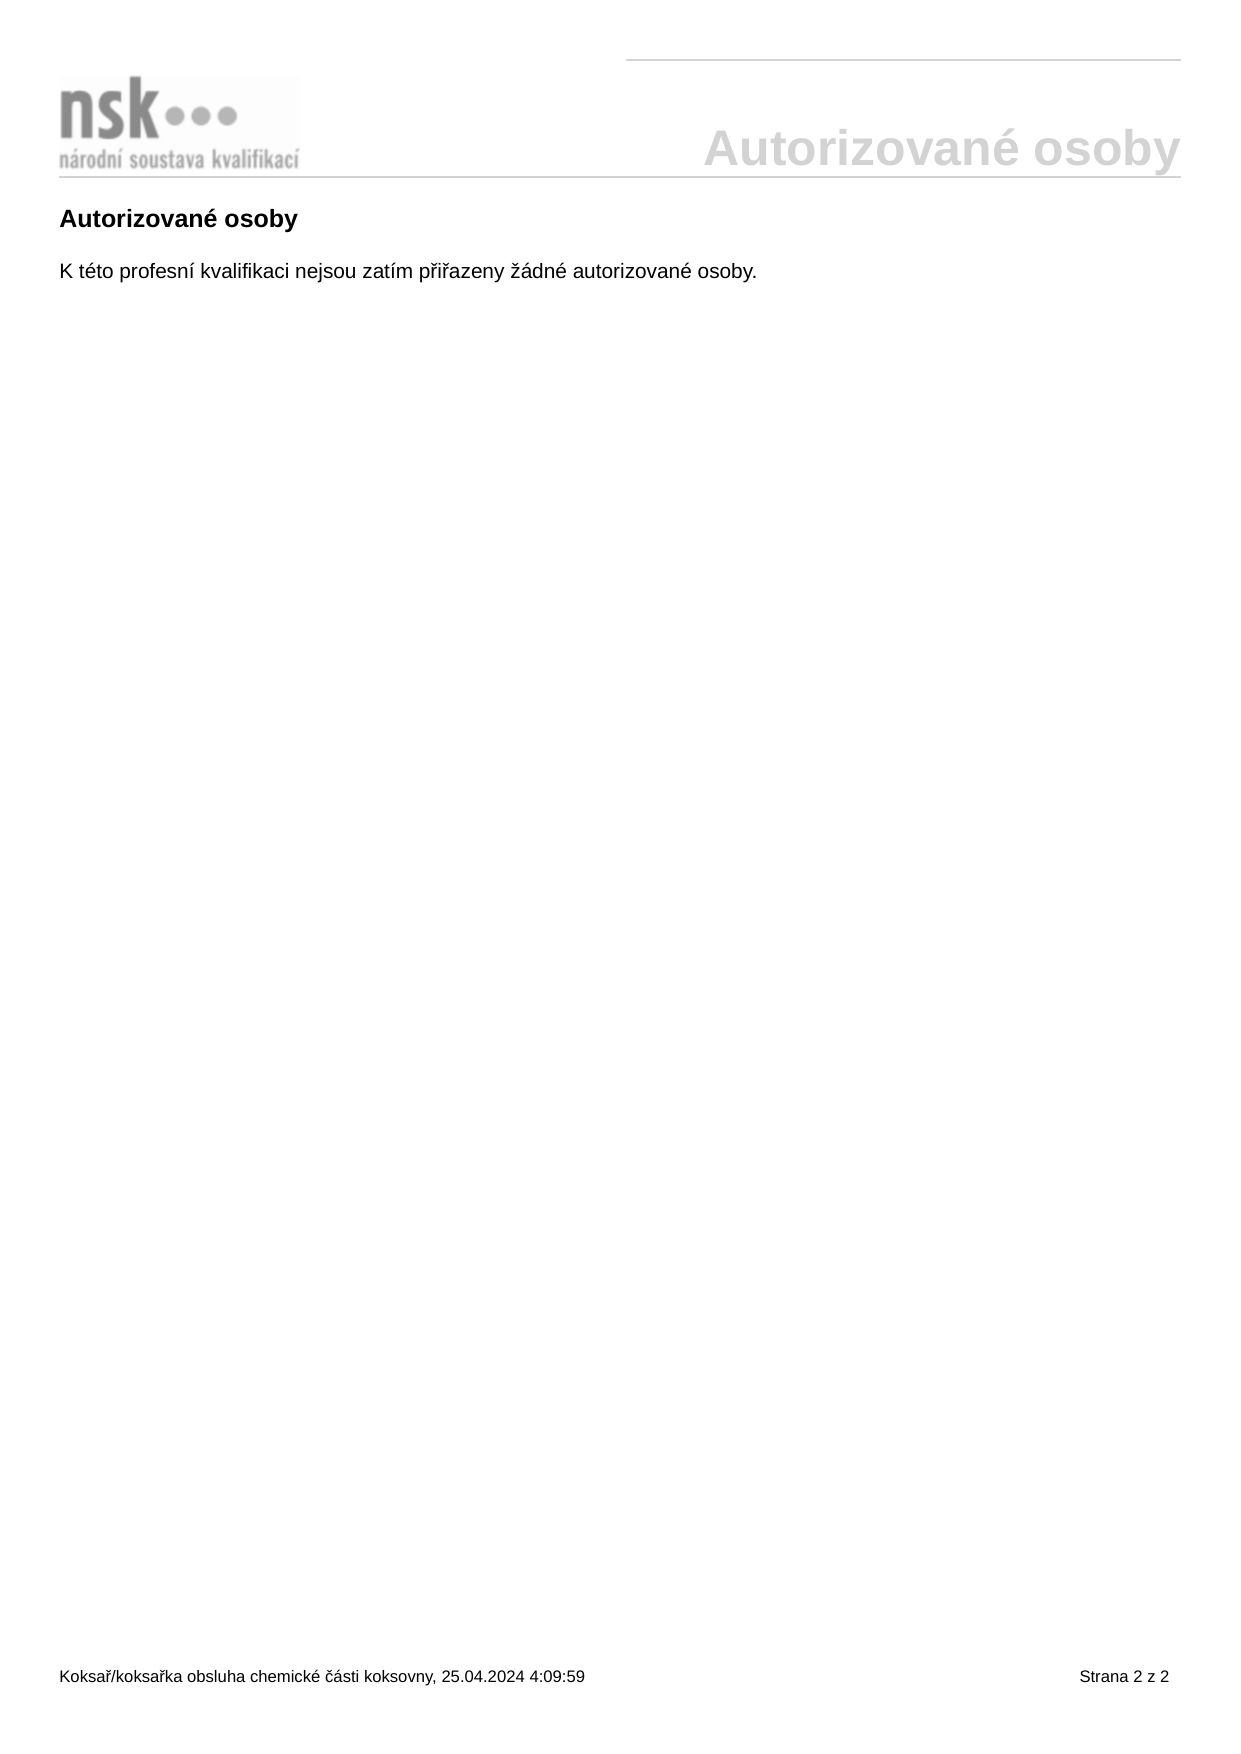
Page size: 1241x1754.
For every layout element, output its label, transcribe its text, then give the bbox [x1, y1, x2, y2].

table_cell [484, 236, 620, 259]
table_cell [862, 1183, 1169, 1421]
table_cell Koksař/koksařka obsluha chemické části koksovny, 25.04.2024 4:09:59 [59, 1658, 862, 1694]
table_cell [59, 1421, 483, 1658]
table_cell [626, 1183, 862, 1421]
picture [58, 59, 621, 171]
table_cell [626, 283, 862, 583]
table_cell [484, 194, 620, 200]
table_cell [862, 583, 1169, 883]
table_cell [59, 178, 1181, 194]
table_cell [59, 883, 483, 1183]
table_cell [1169, 1183, 1181, 1421]
table_cell [484, 583, 620, 883]
table_cell [59, 583, 483, 883]
table_cell [862, 283, 1169, 583]
table_cell [59, 236, 483, 259]
table_cell Autorizované osoby [626, 61, 1181, 176]
table_cell [484, 283, 620, 583]
table_cell [484, 883, 620, 1183]
table_cell [59, 1183, 483, 1421]
table_cell [626, 583, 862, 883]
table_cell K této profesní kvalifikaci nejsou zatím přiřazeny žádné autorizované osoby. [59, 259, 1181, 283]
table_cell [59, 283, 483, 583]
table_cell Autorizované osoby [59, 200, 1181, 236]
table_cell [626, 883, 862, 1183]
table_cell [620, 1183, 626, 1421]
table_cell [59, 194, 483, 200]
table_cell [484, 1421, 620, 1658]
table_cell [620, 283, 626, 583]
table_cell [620, 583, 626, 883]
table_cell [1169, 1658, 1181, 1694]
table_cell [1169, 583, 1181, 883]
table_cell [620, 883, 626, 1183]
table_cell [1169, 883, 1181, 1183]
table_cell [59, 171, 483, 176]
table_cell [1169, 236, 1181, 259]
table_cell Strana 2 z 2 [862, 1658, 1169, 1694]
table_cell [620, 236, 626, 259]
table_cell [626, 194, 862, 200]
table_cell [626, 236, 862, 259]
table_cell [862, 194, 1169, 200]
table_cell [626, 1421, 862, 1658]
table_cell [1169, 1421, 1181, 1658]
table_cell [862, 236, 1169, 259]
table_cell [862, 883, 1169, 1183]
table_cell [621, 59, 626, 170]
table_cell [1169, 194, 1181, 200]
table_cell [620, 1421, 626, 1658]
table_cell [484, 171, 620, 176]
table_cell [1169, 283, 1181, 583]
table_cell [862, 1421, 1169, 1658]
table_cell [484, 1183, 620, 1421]
